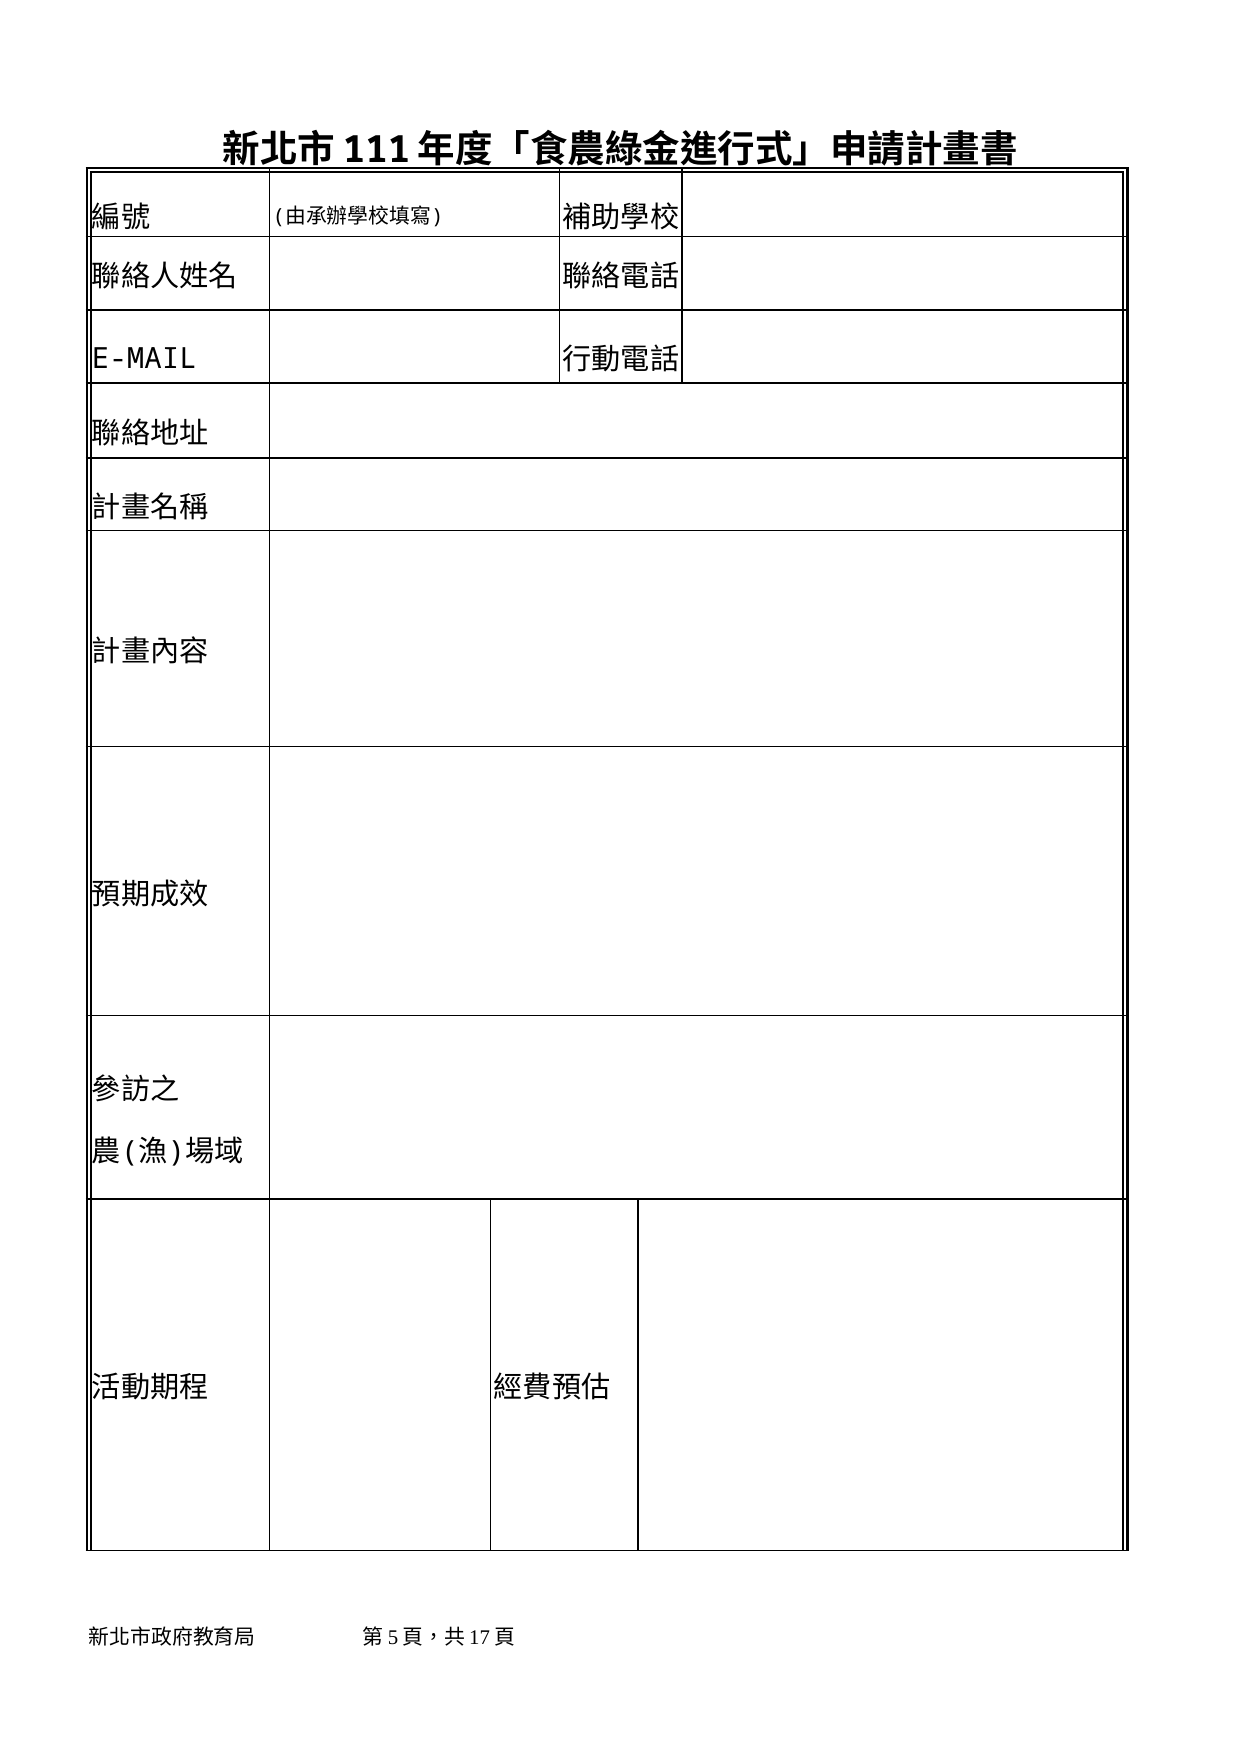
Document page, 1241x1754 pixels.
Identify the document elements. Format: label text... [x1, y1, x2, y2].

table_cell 經費預估 [491, 1200, 637, 1549]
table_cell [639, 1200, 1122, 1549]
table_cell 參訪之 農(漁)場域 [92, 1016, 269, 1198]
table_cell [270, 459, 1122, 529]
table_cell 預期成效 [92, 747, 269, 1014]
table_cell 行動電話 [560, 311, 681, 382]
table_cell E-MAIL [92, 311, 269, 382]
table_cell [270, 1200, 490, 1549]
table_cell 計畫內容 [92, 531, 269, 746]
table_cell [683, 311, 1122, 382]
table_cell 聯絡電話 [560, 237, 681, 309]
table_cell [270, 384, 1122, 457]
table_header 補助學校 [560, 173, 681, 236]
table_header (由承辦學校填寫) [270, 173, 559, 236]
text 新北市111年度「食農綠金進行式」申請計畫書 [89, 104, 1152, 167]
table_cell [683, 237, 1122, 309]
table_cell [270, 747, 1122, 1014]
table_cell [270, 1016, 1122, 1198]
table_cell 聯絡人姓名 [92, 237, 269, 309]
table_cell 計畫名稱 [92, 459, 269, 529]
table_header [683, 173, 1122, 236]
table_cell 活動期程 [92, 1200, 269, 1549]
table_cell 聯絡地址 [92, 384, 269, 457]
table_cell [270, 531, 1122, 746]
table_cell [270, 237, 559, 309]
table_header 編號 [92, 173, 269, 236]
table_cell [270, 311, 559, 382]
